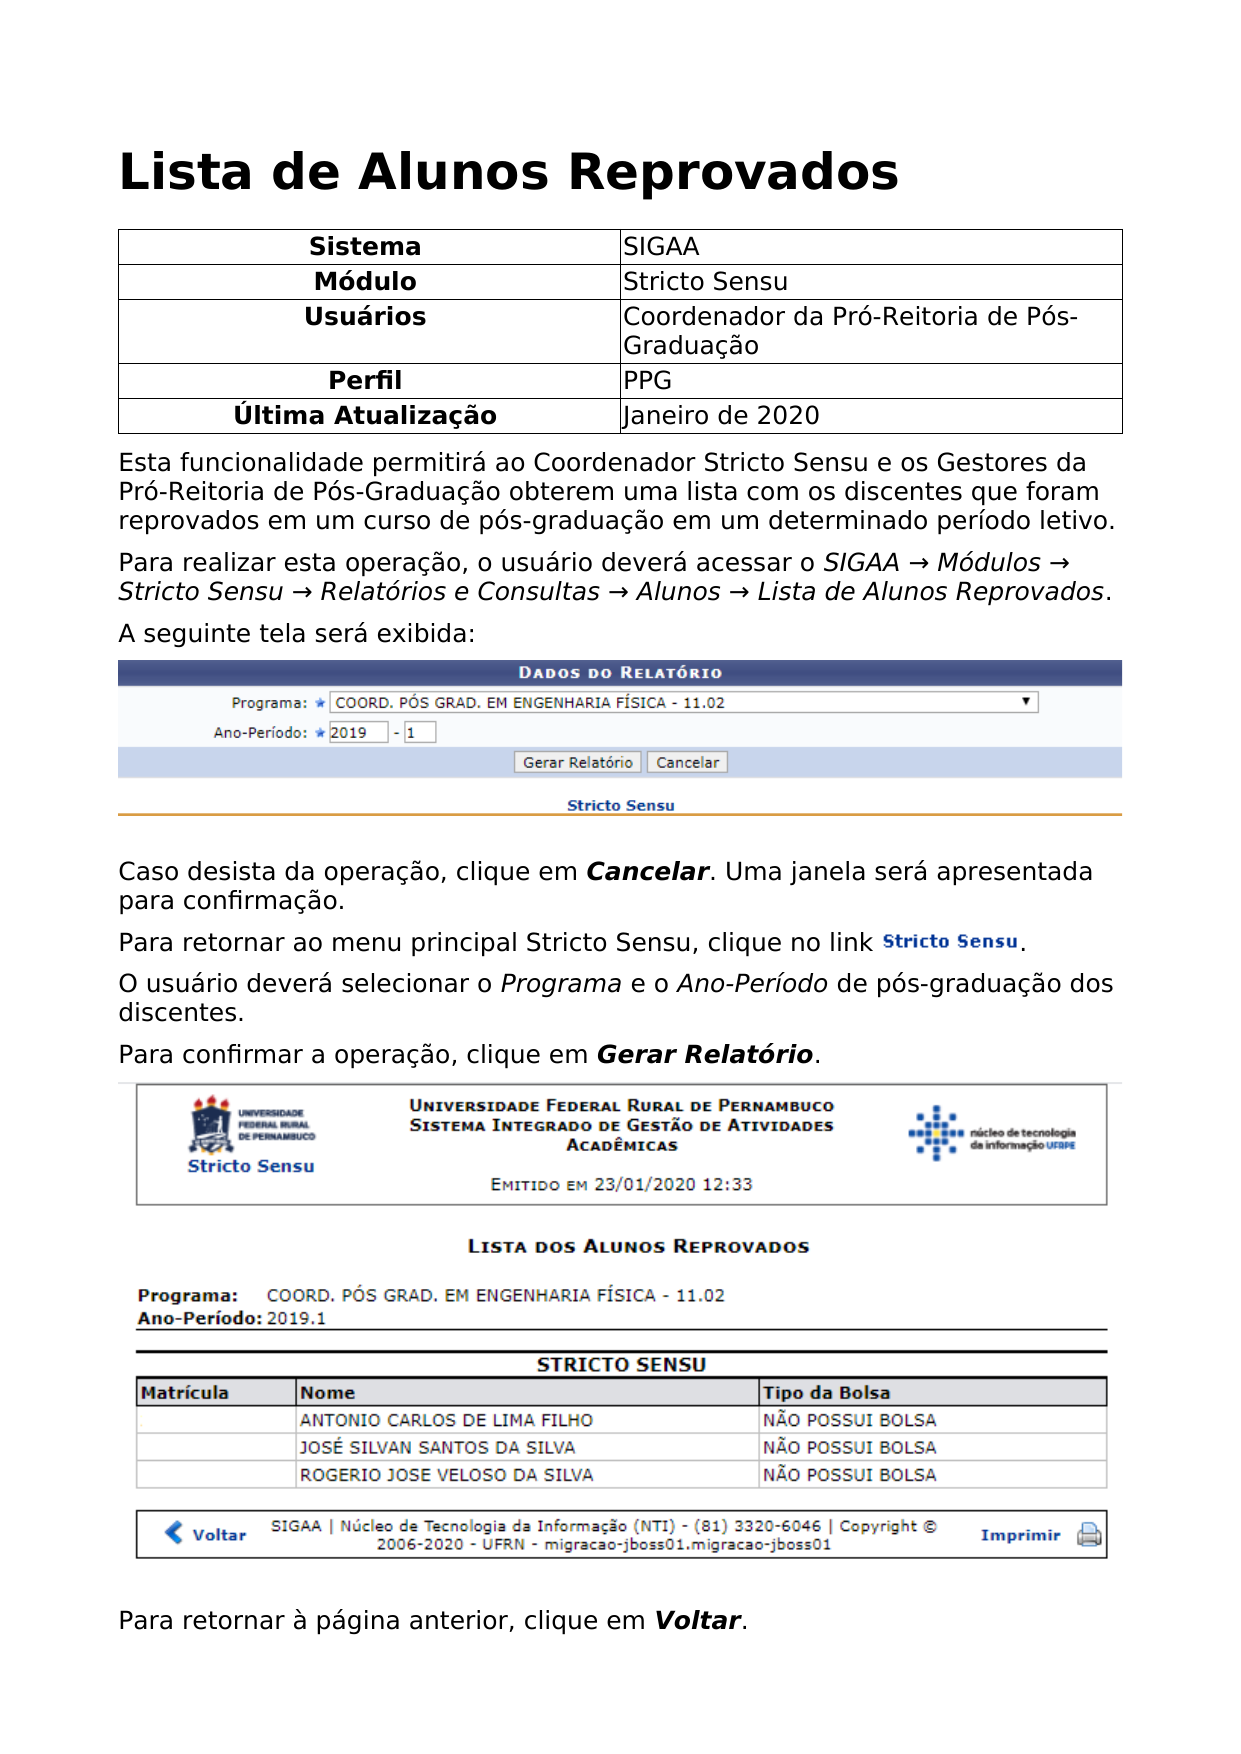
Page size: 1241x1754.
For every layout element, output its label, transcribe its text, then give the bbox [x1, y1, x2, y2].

table_header SIGAA [621, 230, 1122, 264]
text Para realizar esta operação, o usuário deverá acessar o SIGAA → Módulos → Stricto Sensu → Relatórios e Consultas → Alunos → Lista de Alunos Reprovados. [118, 548, 1122, 607]
text Para retornar ao menu principal Stricto Sensu, clique no link . [118, 928, 1122, 957]
table_cell Usuários [119, 300, 620, 363]
text A seguinte tela será exibida: [118, 619, 1122, 648]
table_cell Última Atualização [119, 399, 620, 433]
text Caso desista da operação, clique em Cancelar. Uma janela será apresentada para confirmação. [118, 857, 1122, 915]
text Para retornar à página anterior, clique em Voltar. [118, 1606, 1122, 1635]
text Esta funcionalidade permitirá ao Coordenador Stricto Sensu e os Gestores da Pró-Reitoria de Pós-Graduação obterem uma lista com os discentes que foram reprovados em um curso de pós-graduação em um determinado período letivo. [118, 448, 1122, 536]
picture [118, 1082, 1123, 1565]
table_cell Janeiro de 2020 [621, 399, 1122, 433]
table_cell Módulo [119, 265, 620, 299]
picture [881, 930, 1020, 951]
table_cell Stricto Sensu [621, 265, 1122, 299]
table_cell Perfil [119, 364, 620, 398]
subtitle Lista de Alunos Reprovados [118, 143, 1122, 201]
picture [118, 660, 1123, 816]
table_cell PPG [621, 364, 1122, 398]
text O usuário deverá selecionar o Programa e o Ano-Período de pós-graduação dos discentes. [118, 969, 1122, 1028]
table_cell Coordenador da Pró-Reitoria de Pós-Graduação [621, 300, 1122, 363]
table_header Sistema [119, 230, 620, 264]
text Para confirmar a operação, clique em Gerar Relatório. [118, 1040, 1122, 1069]
